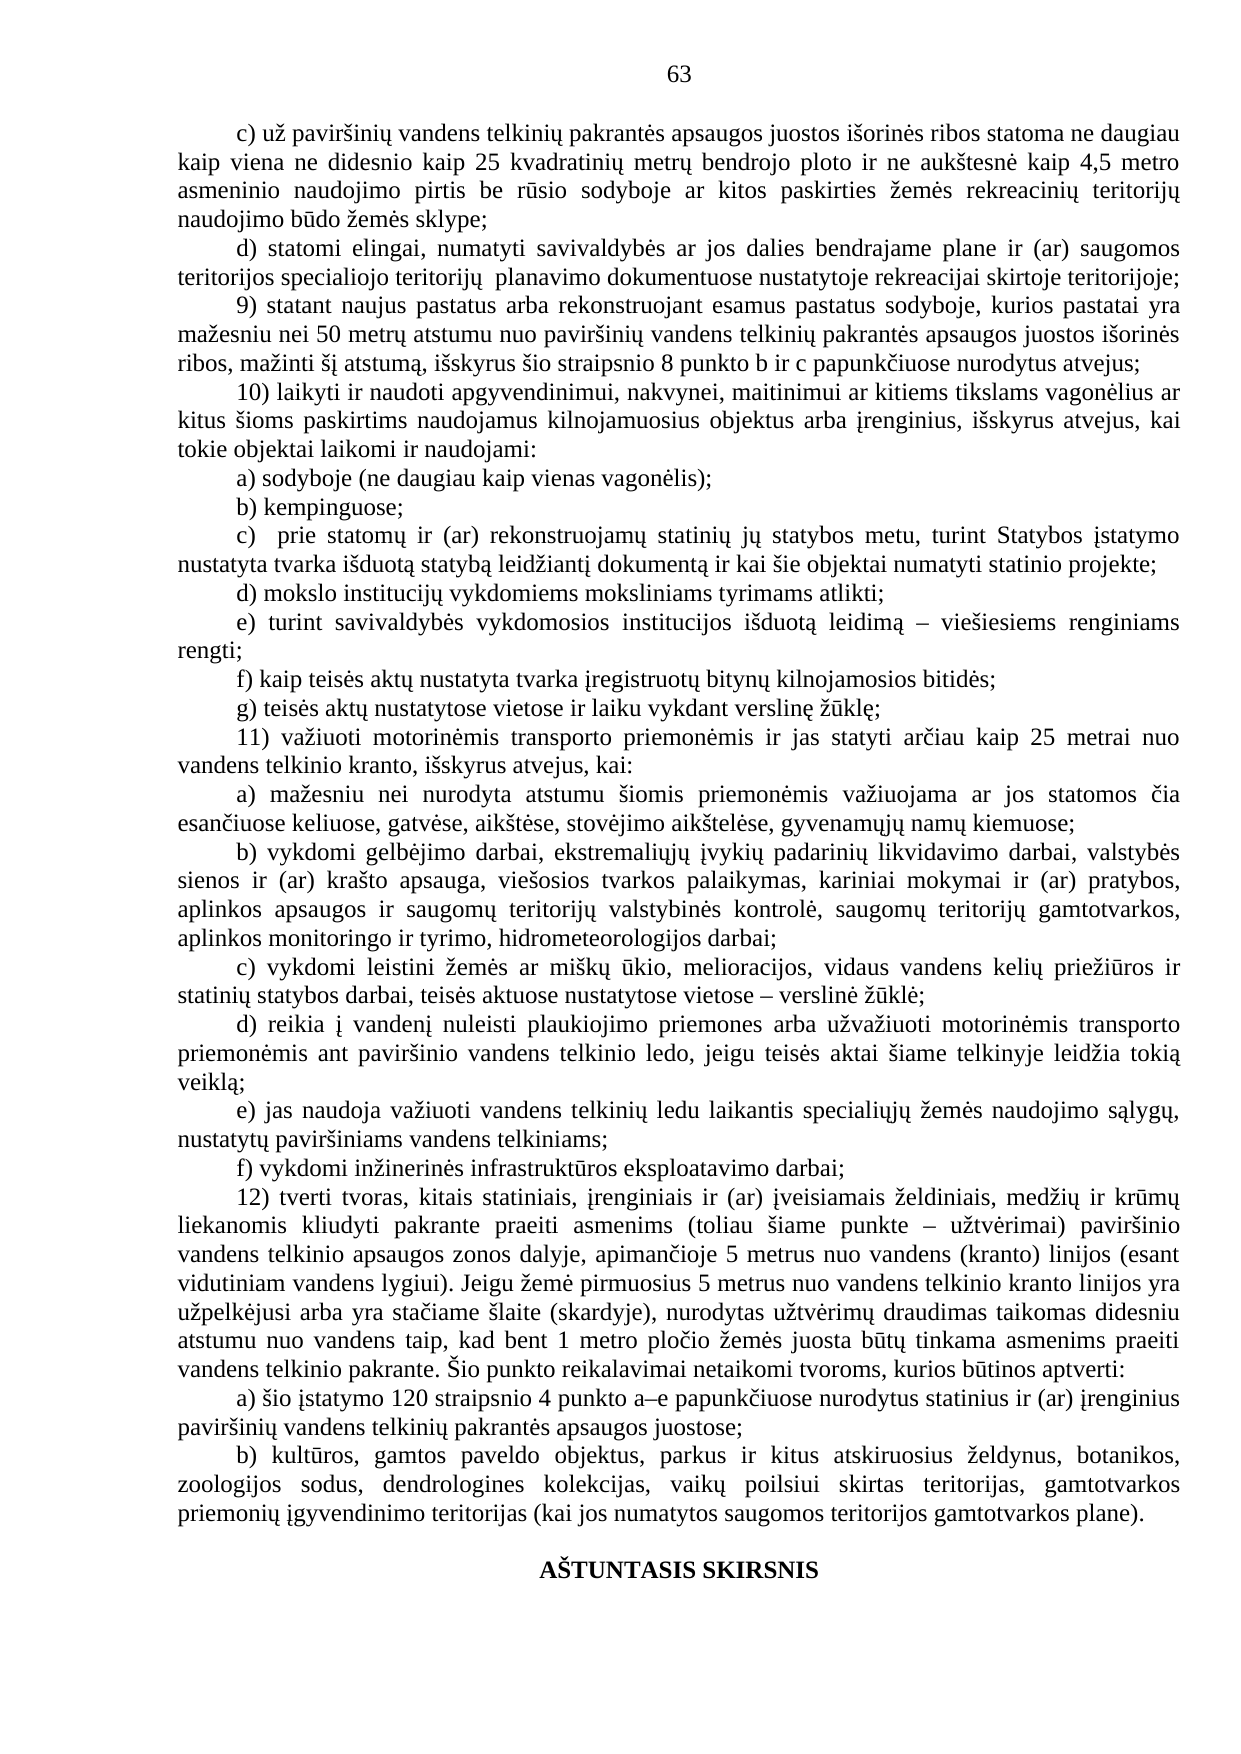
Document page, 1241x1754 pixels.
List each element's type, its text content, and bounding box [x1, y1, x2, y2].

text f) kaip teisės aktų nustatyta tvarka įregistruotų bitynų kilnojamosios bitidės; [177, 664, 1181, 693]
text d) reikia į vandenį nuleisti plaukiojimo priemones arba užvažiuoti motorinėmis transporto priemonėmis ant paviršinio vandens telkinio ledo, jeigu teisės aktai šiame telkinyje leidžia tokią veiklą; [177, 1009, 1181, 1096]
text d) mokslo institucijų vykdomiems moksliniams tyrimams atlikti; [177, 578, 1181, 607]
text e) jas naudoja važiuoti vandens telkinių ledu laikantis specialiųjų žemės naudojimo sąlygų, nustatytų paviršiniams vandens telkiniams; [177, 1096, 1181, 1153]
text c) vykdomi leistini žemės ar miškų ūkio, melioracijos, vidaus vandens kelių priežiūros ir statinių statybos darbai, teisės aktuose nustatytose vietose – verslinė žūklė; [177, 952, 1181, 1009]
text g) teisės aktų nustatytose vietose ir laiku vykdant verslinę žūklę; [177, 693, 1181, 722]
text c) prie statomų ir (ar) rekonstruojamų statinių jų statybos metu, turint Statybos įstatymo nustatyta tvarka išduotą statybą leidžiantį dokumentą ir kai šie objektai numatyti statinio projekte; [177, 521, 1181, 578]
text 10) laikyti ir naudoti apgyvendinimui, nakvynei, maitinimui ar kitiems tikslams vagonėlius ar kitus šioms paskirtims naudojamus kilnojamuosius objektus arba įrenginius, išskyrus atvejus, kai tokie objektai laikomi ir naudojami: [177, 377, 1181, 463]
text b) kultūros, gamtos paveldo objektus, parkus ir kitus atskiruosius želdynus, botanikos, zoologijos sodus, dendrologines kolekcijas, vaikų poilsiui skirtas teritorijas, gamtotvarkos priemonių įgyvendinimo teritorijas (kai jos numatytos saugomos teritorijos gamtotvarkos plane). [177, 1441, 1181, 1527]
text c) už paviršinių vandens telkinių pakrantės apsaugos juostos išorinės ribos statoma ne daugiau kaip viena ne didesnio kaip 25 kvadratinių metrų bendrojo ploto ir ne aukštesnė kaip 4,5 metro asmeninio naudojimo pirtis be rūsio sodyboje ar kitos paskirties žemės rekreacinių teritorijų naudojimo būdo žemės sklype; [177, 118, 1181, 233]
text 11) važiuoti motorinėmis transporto priemonėmis ir jas statyti arčiau kaip 25 metrai nuo vandens telkinio kranto, išskyrus atvejus, kai: [177, 722, 1181, 779]
text b) vykdomi gelbėjimo darbai, ekstremaliųjų įvykių padarinių likvidavimo darbai, valstybės sienos ir (ar) krašto apsauga, viešosios tvarkos palaikymas, kariniai mokymai ir (ar) pratybos, aplinkos apsaugos ir saugomų teritorijų valstybinės kontrolė, saugomų teritorijų gamtotvarkos, aplinkos monitoringo ir tyrimo, hidrometeorologijos darbai; [177, 837, 1181, 952]
text 12) tverti tvoras, kitais statiniais, įrenginiais ir (ar) įveisiamais želdiniais, medžių ir krūmų liekanomis kliudyti pakrante praeiti asmenims (toliau šiame punkte – užtvėrimai) paviršinio vandens telkinio apsaugos zonos dalyje, apimančioje 5 metrus nuo vandens (kranto) linijos (esant vidutiniam vandens lygiui). Jeigu žemė pirmuosius 5 metrus nuo vandens telkinio kranto linijos yra užpelkėjusi arba yra stačiame šlaite (skardyje), nurodytas užtvėrimų draudimas taikomas didesniu atstumu nuo vandens taip, kad bent 1 metro pločio žemės juosta būtų tinkama asmenims praeiti vandens telkinio pakrante. Šio punkto reikalavimai netaikomi tvoroms, kurios būtinos aptverti: [177, 1182, 1181, 1383]
text b) kempinguose; [177, 492, 1181, 521]
text 9) statant naujus pastatus arba rekonstruojant esamus pastatus sodyboje, kurios pastatai yra mažesniu nei 50 metrų atstumu nuo paviršinių vandens telkinių pakrantės apsaugos juostos išorinės ribos, mažinti šį atstumą, išskyrus šio straipsnio 8 punkto b ir c papunkčiuose nurodytus atvejus; [177, 291, 1181, 377]
text a) sodyboje (ne daugiau kaip vienas vagonėlis); [177, 463, 1181, 492]
text d) statomi elingai, numatyti savivaldybės ar jos dalies bendrajame plane ir (ar) saugomos teritorijos specialiojo teritorijų planavimo dokumentuose nustatytoje rekreacijai skirtoje teritorijoje; [177, 233, 1181, 291]
text AŠTUNTASIS SKIRSNIS [177, 1556, 1181, 1584]
text f) vykdomi inžinerinės infrastruktūros eksploatavimo darbai; [177, 1153, 1181, 1182]
text a) šio įstatymo 120 straipsnio 4 punkto a–e papunkčiuose nurodytus statinius ir (ar) įrenginius paviršinių vandens telkinių pakrantės apsaugos juostose; [177, 1383, 1181, 1441]
text e) turint savivaldybės vykdomosios institucijos išduotą leidimą – viešiesiems renginiams rengti; [177, 607, 1181, 664]
text a) mažesniu nei nurodyta atstumu šiomis priemonėmis važiuojama ar jos statomos čia esančiuose keliuose, gatvėse, aikštėse, stovėjimo aikštelėse, gyvenamųjų namų kiemuose; [177, 779, 1181, 837]
